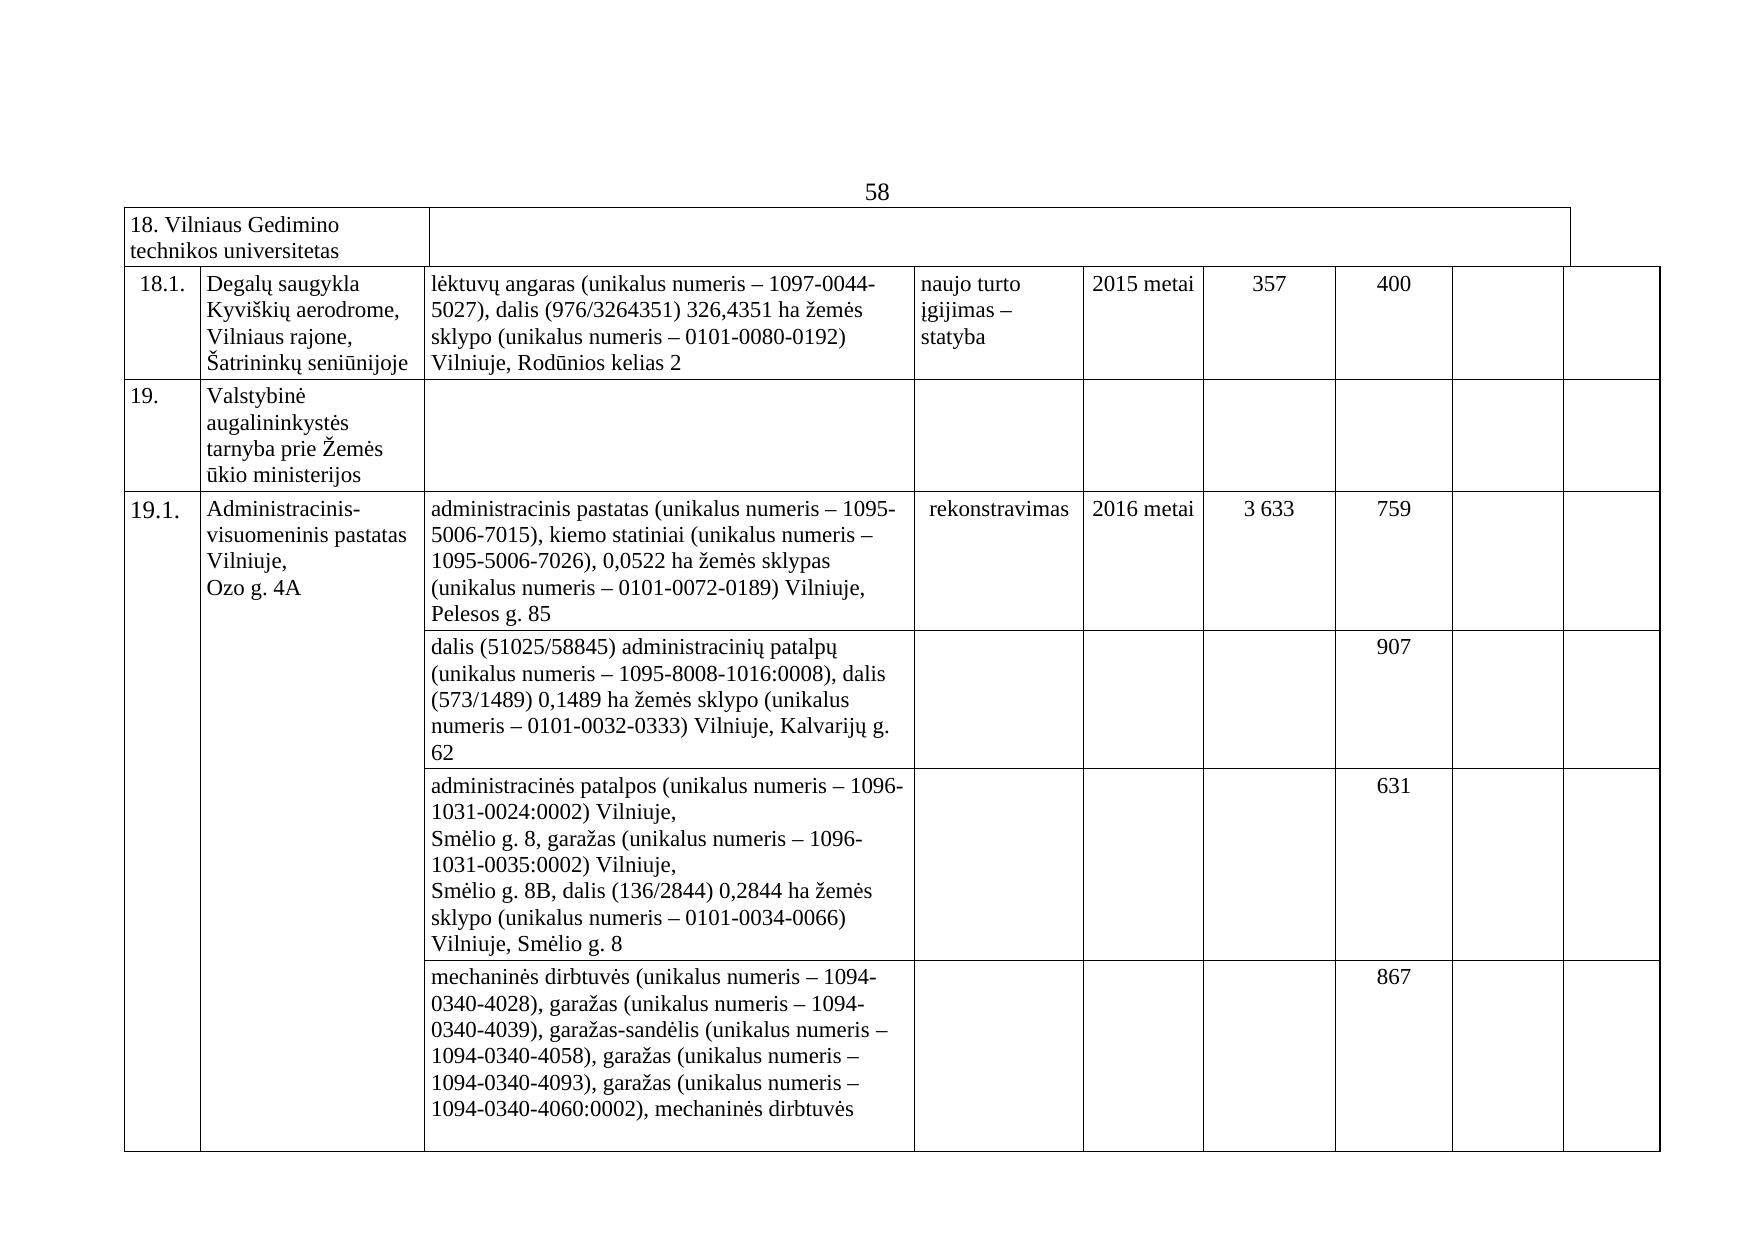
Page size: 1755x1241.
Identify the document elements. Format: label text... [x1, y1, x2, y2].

table_cell 631 [1336, 769, 1452, 959]
table_cell [915, 769, 1083, 959]
table_cell naujo turto įgijimas – statyba [915, 267, 1083, 378]
table_cell [1204, 769, 1335, 959]
table_cell [915, 961, 1083, 1151]
table_cell administracinės patalpos (unikalus numeris – 1096-1031-0024:0002) Vilniuje, Smėlio g. 8, garažas (unikalus numeris – 1096-1031-0035:0002) Vilniuje, Smėlio g. 8B, dalis (136/2844) 0,2844 ha žemės sklypo (unikalus numeris – 0101-0034-0066) Vilniuje, Smėlio g. 8 [425, 769, 914, 959]
table_cell [1204, 631, 1335, 768]
table_cell 3 633 [1204, 492, 1335, 629]
table_cell [425, 380, 914, 491]
table_cell [1564, 492, 1659, 629]
table_cell dalis (51025/58845) administracinių patalpų (unikalus numeris – 1095-8008-1016:0008), dalis (573/1489) 0,1489 ha žemės sklypo (unikalus numeris – 0101-0032-0333) Vilniuje, Kalvarijų g. 62 [425, 631, 914, 768]
table_header [430, 208, 1570, 266]
table_cell 357 [1204, 267, 1335, 378]
table_cell [1084, 380, 1203, 491]
table_cell [1453, 267, 1563, 378]
table_cell [1453, 961, 1563, 1151]
table_cell [1453, 492, 1563, 629]
table_cell 400 [1336, 267, 1452, 378]
table_cell 2015 metai [1084, 267, 1203, 378]
table_cell [1453, 631, 1563, 768]
table_cell Administracinis-visuomeninis pastatas Vilniuje, Ozo g. 4A [201, 492, 424, 1151]
table_cell [1084, 631, 1203, 768]
table_cell [1564, 769, 1659, 959]
table_cell [915, 380, 1083, 491]
table_cell [1204, 961, 1335, 1151]
table_cell [1453, 380, 1563, 491]
table_cell [1084, 961, 1203, 1151]
table_cell 19.1. [125, 492, 200, 1151]
table_cell [1453, 769, 1563, 959]
table_cell [1336, 380, 1452, 491]
table_cell [915, 631, 1083, 768]
table_cell 19. [125, 380, 200, 491]
table_cell 907 [1336, 631, 1452, 768]
table_cell 18.1. [125, 267, 200, 378]
table_cell mechaninės dirbtuvės (unikalus numeris – 1094-0340-4028), garažas (unikalus numeris – 1094-0340-4039), garažas-sandėlis (unikalus numeris – 1094-0340-4058), garažas (unikalus numeris – 1094-0340-4093), garažas (unikalus numeris – 1094-0340-4060:0002), mechaninės dirbtuvės [425, 961, 914, 1151]
table_cell [1564, 631, 1659, 768]
table_cell rekonstravimas [915, 492, 1083, 629]
table_cell 759 [1336, 492, 1452, 629]
table_header [1571, 207, 1660, 266]
table_cell [1084, 769, 1203, 959]
table_cell administracinis pastatas (unikalus numeris – 1095-5006-7015), kiemo statiniai (unikalus numeris – 1095-5006-7026), 0,0522 ha žemės sklypas (unikalus numeris – 0101-0072-0189) Vilniuje, Pelesos g. 85 [425, 492, 914, 629]
table_cell 2016 metai [1084, 492, 1203, 629]
table_cell [1564, 380, 1659, 491]
table_cell lėktuvų angaras (unikalus numeris – 1097-0044-5027), dalis (976/3264351) 326,4351 ha žemės sklypo (unikalus numeris – 0101-0080-0192) Vilniuje, Rodūnios kelias 2 [425, 267, 914, 378]
table_cell 867 [1336, 961, 1452, 1151]
table_cell [1204, 380, 1335, 491]
table_cell Valstybinė augalininkystės tarnyba prie Žemės ūkio ministerijos [201, 380, 424, 491]
table_cell [1564, 961, 1659, 1151]
table_cell [1564, 267, 1659, 378]
table_header 18. Vilniaus Gedimino technikos universitetas [125, 208, 429, 266]
table_cell Degalų saugykla Kyviškių aerodrome, Vilniaus rajone, Šatrininkų seniūnijoje [201, 267, 424, 378]
